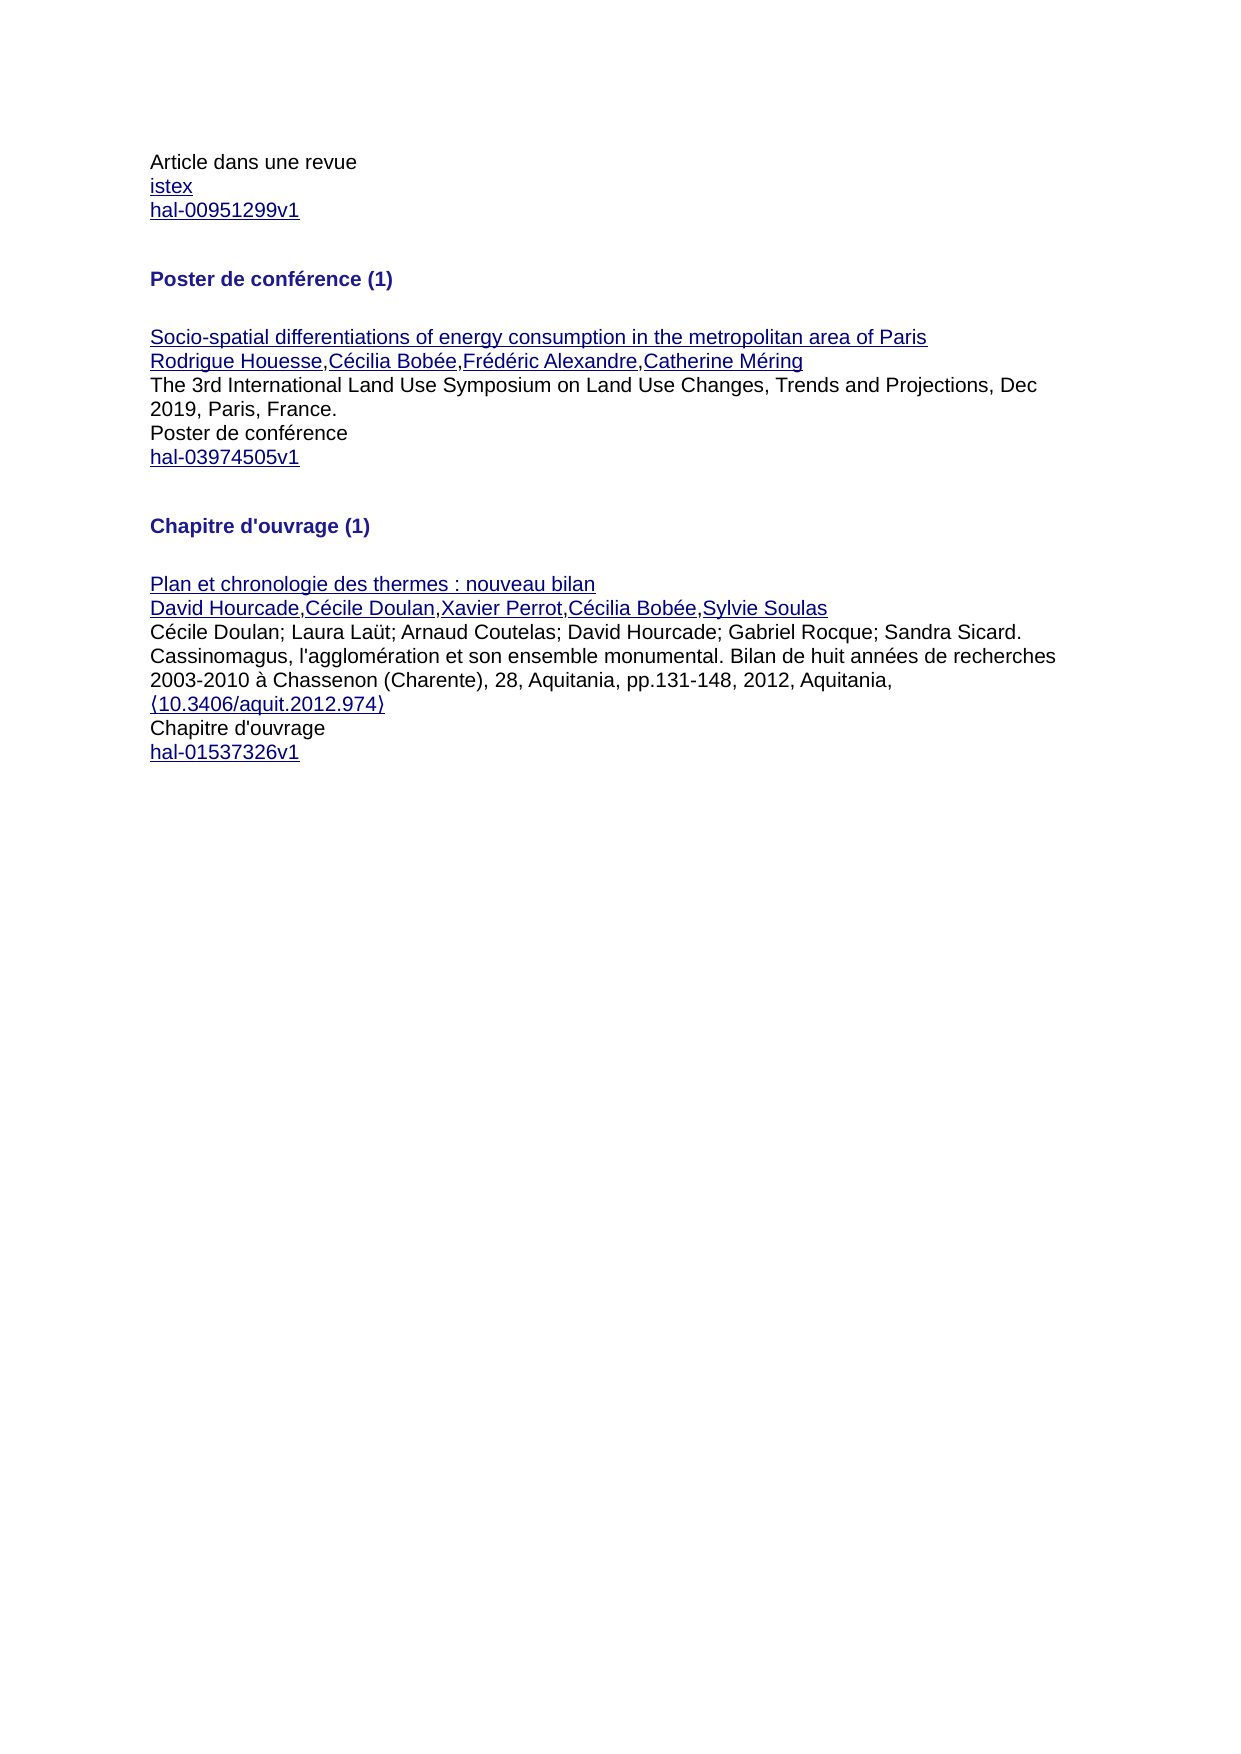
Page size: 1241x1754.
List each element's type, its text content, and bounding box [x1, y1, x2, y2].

table_header Plan et chronologie des thermes : nouveau bilan David Hourcade,Cécile Doulan,Xavier Perrot,Cécilia Bobée,Sylvie Soulas Cécile Doulan; Laura Laüt; Arnaud Coutelas; David Hourcade; Gabriel Rocque; Sandra Sicard. Cassinomagus, l'agglomération et son ensemble monumental. Bilan de huit années de recherches 2003-2010 à Chassenon (Charente), 28, Aquitania, pp.131-148, 2012, Aquitania, ⟨10.3406/aquit.2012.974⟩ Chapitre d'ouvrage hal-01537326v1 [150, 572, 1090, 763]
subtitle Poster de conférence (1) [150, 267, 1090, 291]
subtitle Chapitre d'ouvrage (1) [150, 513, 1090, 537]
table_cell Article dans une revue istex hal-00951299v1 [150, 150, 1090, 222]
table_header Socio-spatial differentiations of energy consumption in the metropolitan area of Paris Rodrigue Houesse,Cécilia Bobée,Frédéric Alexandre,Catherine Méring The 3rd International Land Use Symposium on Land Use Changes, Trends and Projections, Dec 2019, Paris, France. Poster de conférence hal-03974505v1 [150, 325, 1090, 469]
